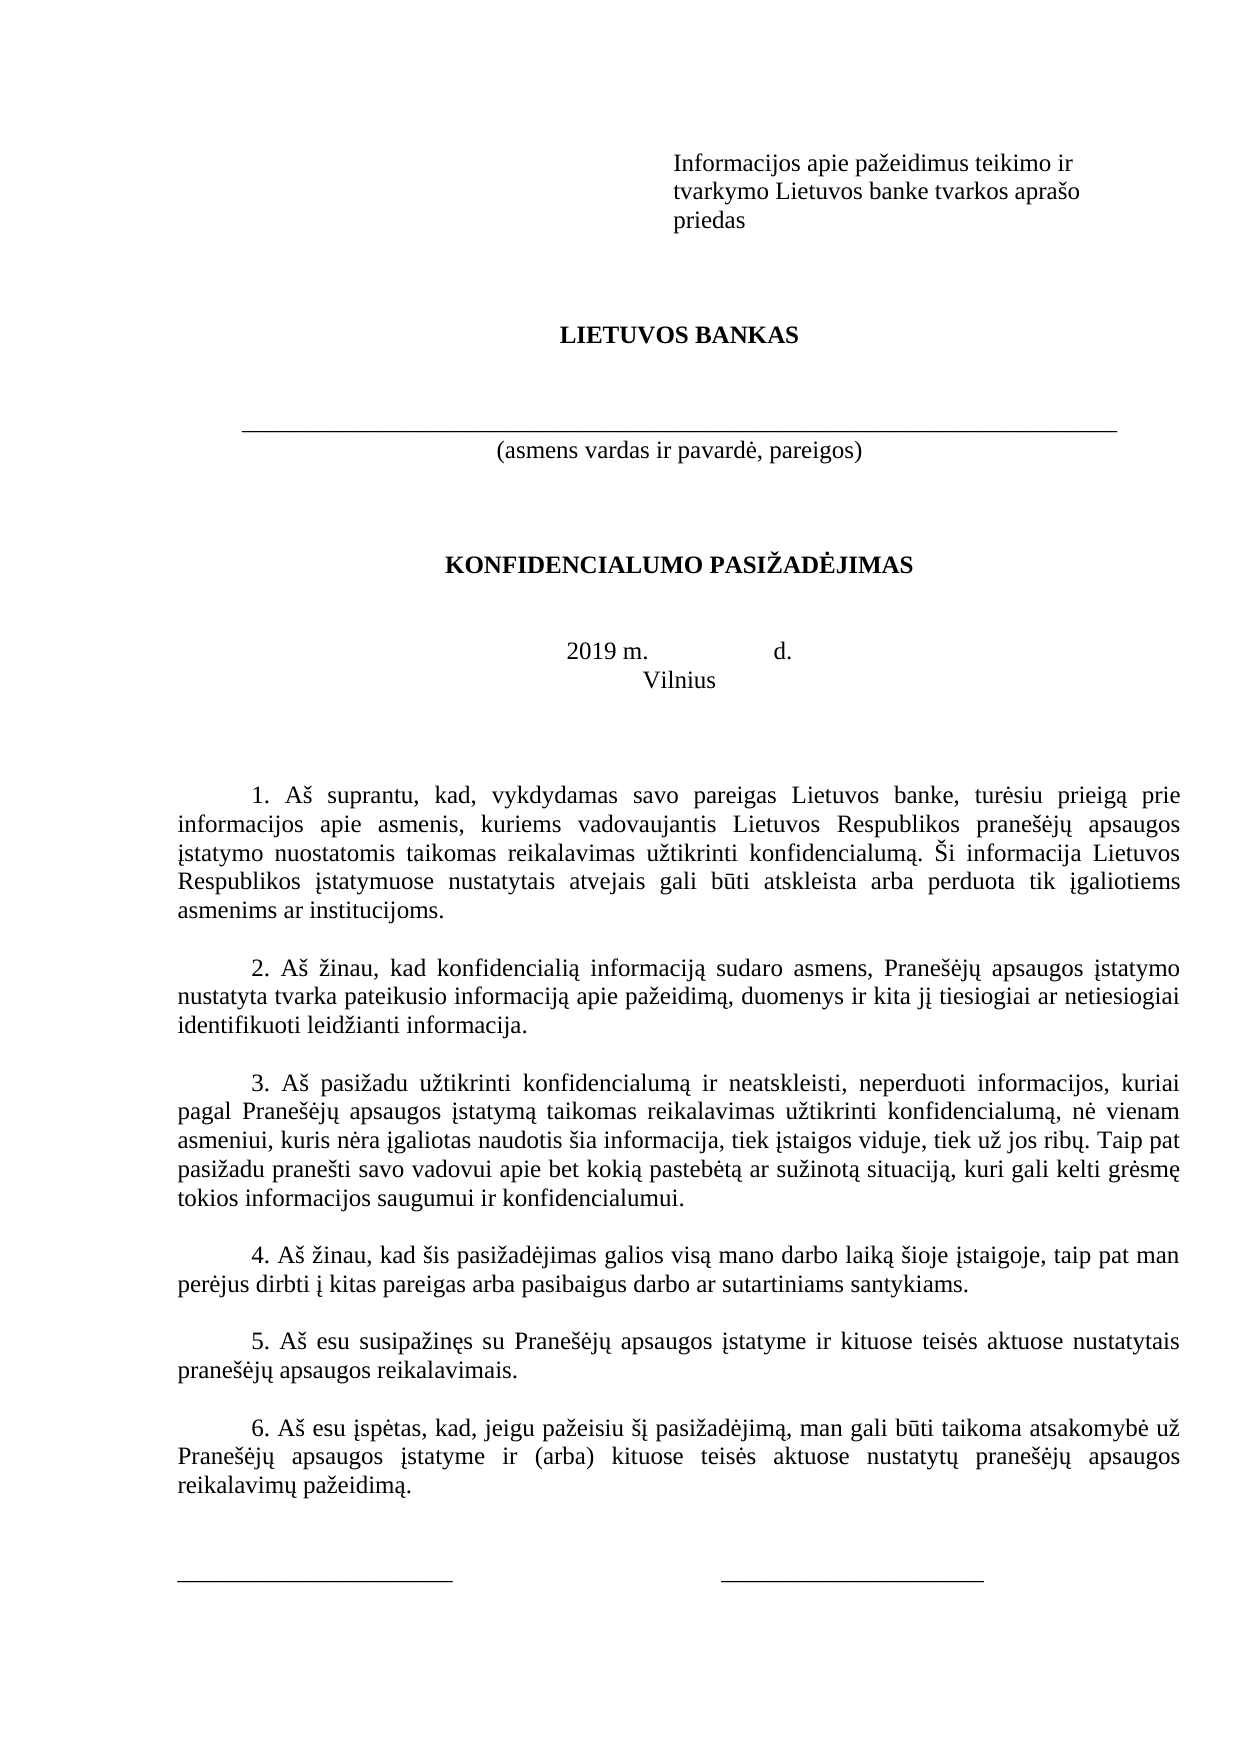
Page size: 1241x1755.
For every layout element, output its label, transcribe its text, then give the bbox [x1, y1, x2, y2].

text 2019 m. d. [177, 636, 1181, 665]
text tvarkymo Lietuvos banke tvarkos aprašo [673, 176, 1122, 205]
text 2. Aš žinau, kad konfidencialią informaciją sudaro asmens, Pranešėjų apsaugos įstatymo nustatyta tvarka pateikusio informaciją apie pažeidimą, duomenys ir kita jį tiesiogiai ar netiesiogiai identifikuoti leidžianti informacija. [177, 953, 1181, 1039]
text ______________________________________________________________________ [177, 406, 1181, 435]
text 4. Aš žinau, kad šis pasižadėjimas galios visą mano darbo laiką šioje įstaigoje, taip pat man perėjus dirbti į kitas pareigas arba pasibaigus darbo ar sutartiniams santykiams. [177, 1240, 1181, 1298]
text 1. Aš suprantu, kad, vykdydamas savo pareigas Lietuvos banke, turėsiu prieigą prie informacijos apie asmenis, kuriems vadovaujantis Lietuvos Respublikos pranešėjų apsaugos įstatymo nuostatomis taikomas reikalavimas užtikrinti konfidencialumą. Ši informacija Lietuvos Respublikos įstatymuose nustatytais atvejais gali būti atskleista arba perduota tik įgaliotiems asmenims ar institucijoms. [177, 780, 1181, 924]
text 3. Aš pasižadu užtikrinti konfidencialumą ir neatskleisti, neperduoti informacijos, kuriai pagal Pranešėjų apsaugos įstatymą taikomas reikalavimas užtikrinti konfidencialumą, nė vienam asmeniui, kuris nėra įgaliotas naudotis šia informacija, tiek įstaigos viduje, tiek už jos ribų. Taip pat pasižadu pranešti savo vadovui apie bet kokią pastebėtą ar sužinotą situaciją, kuri gali kelti grėsmę tokios informacijos saugumui ir konfidencialumui. [177, 1068, 1181, 1211]
text priedas [673, 205, 1122, 234]
text LIETUVOS BANKAS [177, 320, 1181, 349]
text Informacijos apie pažeidimus teikimo ir [673, 148, 1122, 176]
text KONFIDENCIALUMO PASIŽADĖJIMAS [177, 550, 1181, 579]
text (asmens vardas ir pavardė, pareigos) [177, 435, 1181, 464]
text Vilnius [177, 665, 1181, 694]
text ______________________ _____________________ [177, 1556, 1181, 1585]
text 5. Aš esu susipažinęs su Pranešėjų apsaugos įstatyme ir kituose teisės aktuose nustatytais pranešėjų apsaugos reikalavimais. [177, 1326, 1181, 1384]
text 6. Aš esu įspėtas, kad, jeigu pažeisiu šį pasižadėjimą, man gali būti taikoma atsakomybė už Pranešėjų apsaugos įstatyme ir (arba) kituose teisės aktuose nustatytų pranešėjų apsaugos reikalavimų pažeidimą. [177, 1413, 1181, 1499]
